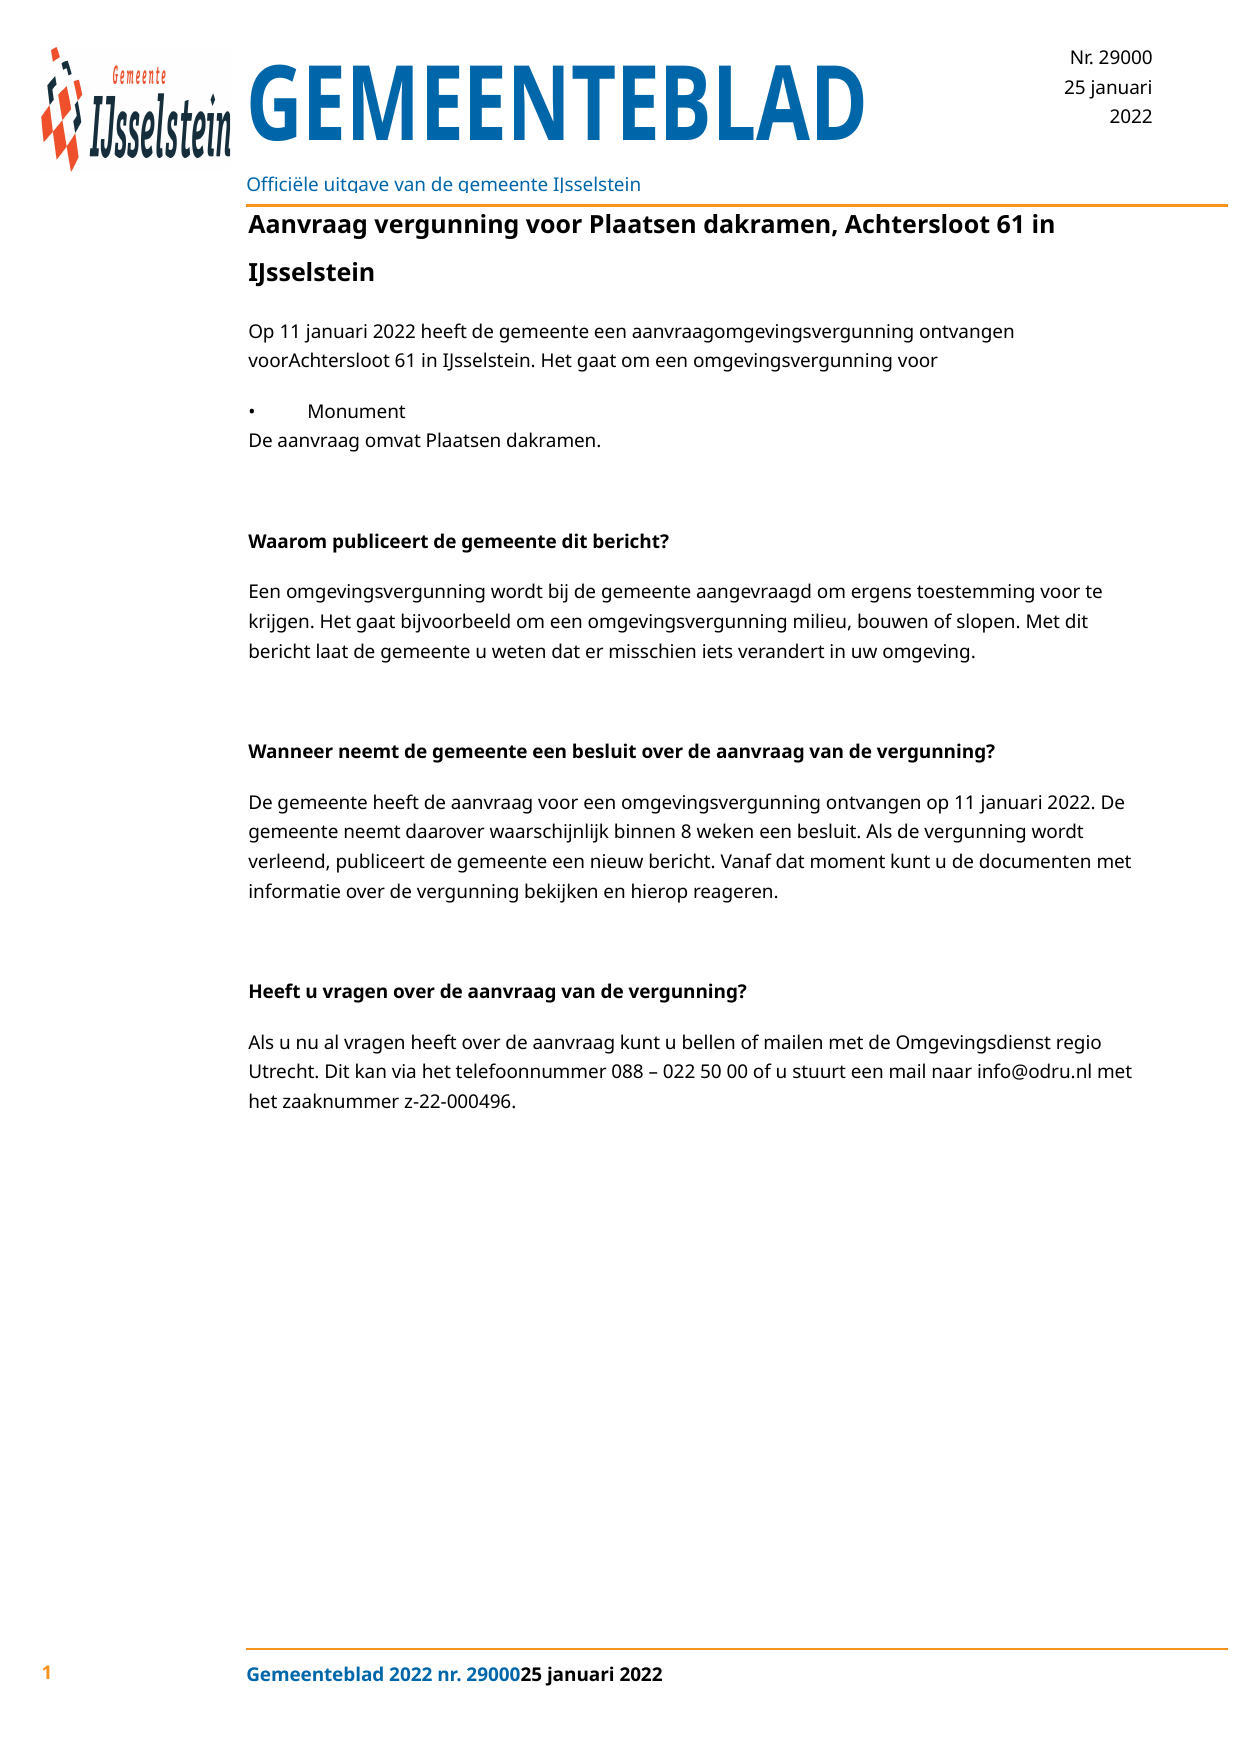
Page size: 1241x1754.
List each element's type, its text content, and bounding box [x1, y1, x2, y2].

text Heeft u vragen over de aanvraag van de vergunning? [248, 979, 1152, 1004]
text De aanvraag omvat Plaatsen dakramen. [248, 427, 1152, 453]
text Een omgevingsvergunning wordt bij de gemeente aangevraagd om ergens toestemming voor te krijgen. Het gaat bijvoorbeeld om een omgevingsvergunning milieu, bouwen of slopen. Met dit bericht laat de gemeente u weten dat er misschien iets verandert in uw omgeving. [248, 579, 1152, 664]
picture [41, 47, 231, 172]
text Waarom publiceert de gemeente dit bericht? [248, 528, 1152, 554]
text De gemeente heeft de aanvraag voor een omgevingsvergunning ontvangen op 11 januari 2022. De gemeente neemt daarover waarschijnlijk binnen 8 weken een besluit. Als de vergunning wordt verleend, publiceert de gemeente een nieuw bericht. Vanaf dat moment kunt u de documenten met informatie over de vergunning bekijken en hierop reageren. [248, 789, 1152, 904]
list Monument [248, 398, 1152, 424]
text Als u nu al vragen heeft over de aanvraag kunt u bellen of mailen met de Omgevingsdienst regio Utrecht. Dit kan via het telefoonnummer 088 – 022 50 00 of u stuurt een mail naar info@odru.nl met het zaaknummer z-22-000496. [248, 1029, 1152, 1114]
text Wanneer neemt de gemeente een besluit over de aanvraag van de vergunning? [248, 739, 1152, 764]
text Aanvraag vergunning voor Plaatsen dakramen, Achtersloot 61 in IJsselstein [248, 207, 1152, 288]
text Op 11 januari 2022 heeft de gemeente een aanvraagomgevingsvergunning ontvangen voorAchtersloot 61 in IJsselstein. Het gaat om een omgevingsvergunning voor [248, 318, 1152, 373]
